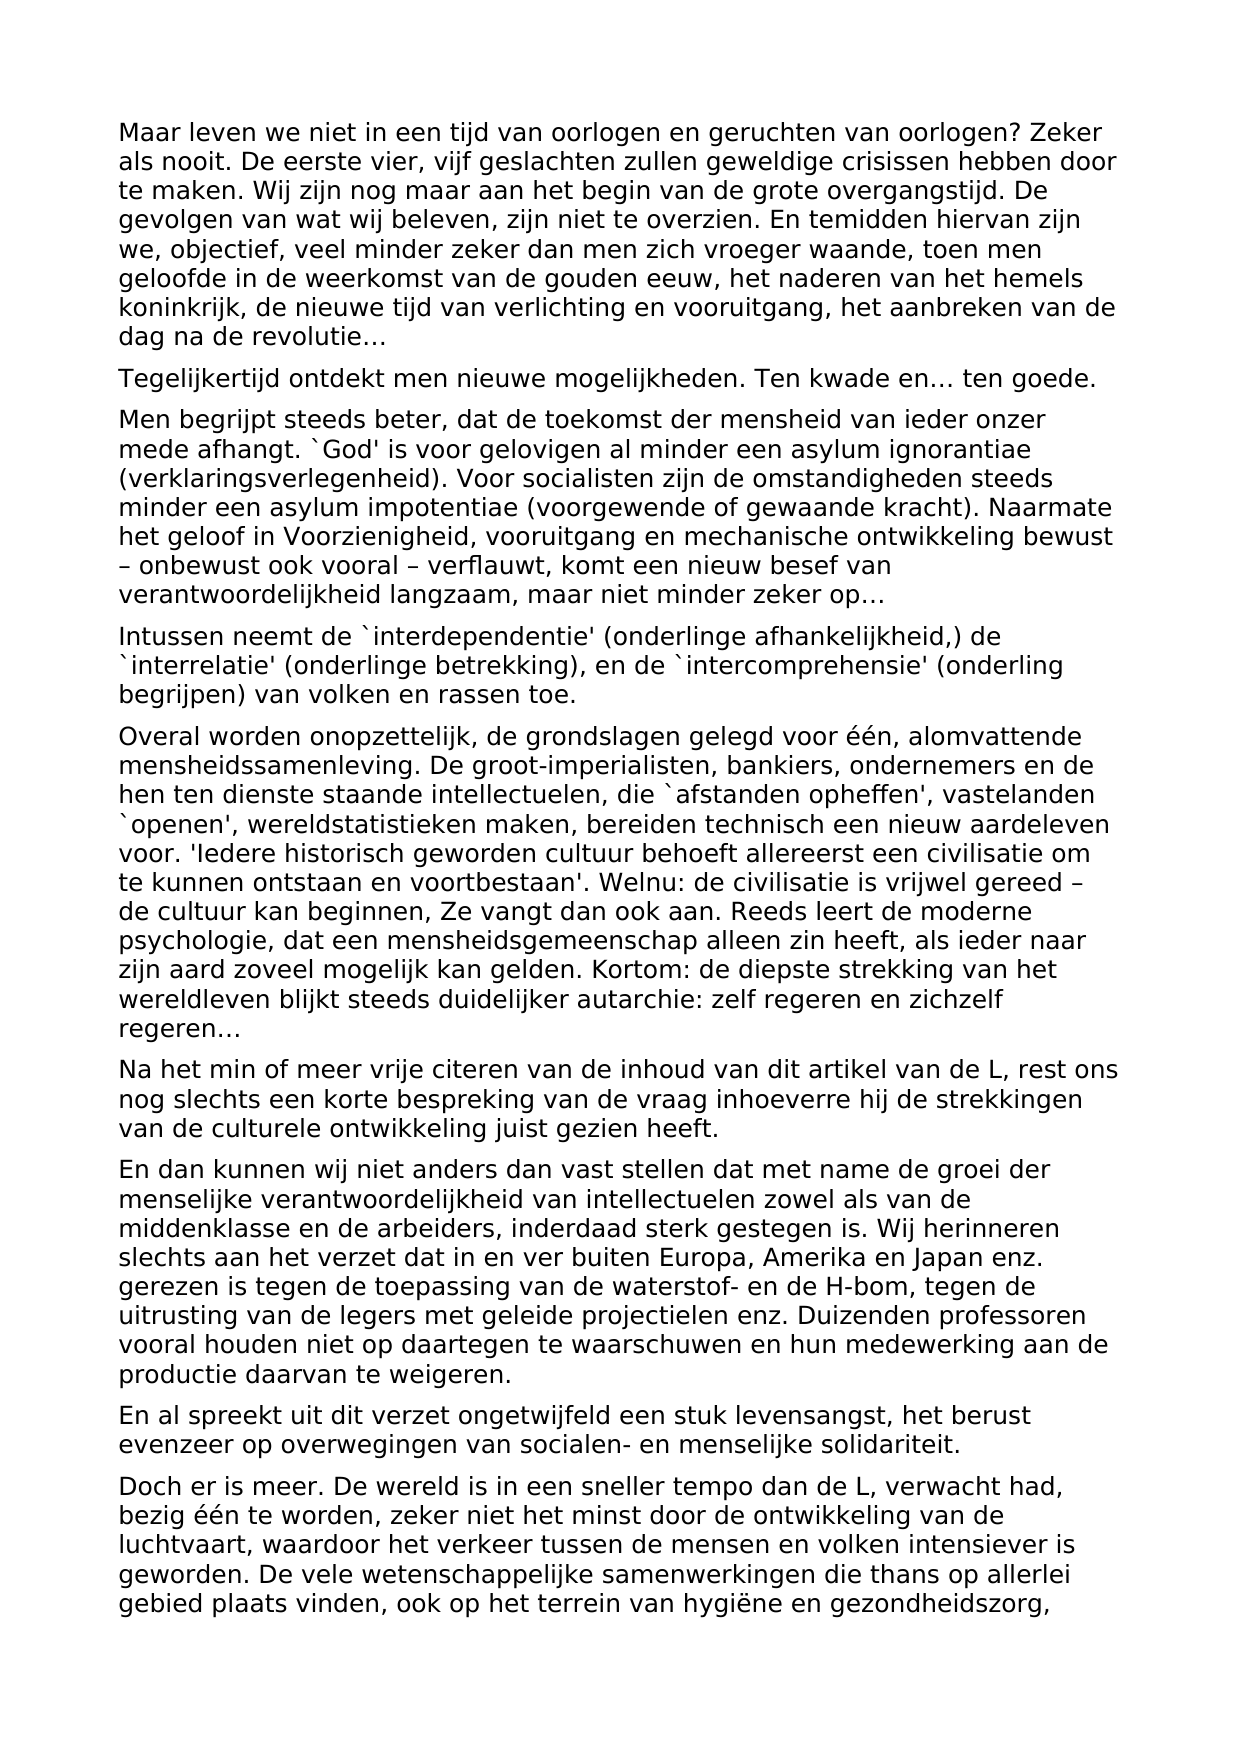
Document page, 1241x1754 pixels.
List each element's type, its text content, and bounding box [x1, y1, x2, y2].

text Intussen neemt de `interdependentie' (onderlinge afhankelijkheid,) de `interrelatie' (onderlinge betrekking), en de `intercomprehensie' (onderling begrijpen) van volken en rassen toe. [118, 622, 1122, 710]
text En dan kunnen wij niet anders dan vast stellen dat met name de groei der menselijke verantwoordelijkheid van intellectuelen zowel als van de middenklasse en de arbeiders, inderdaad sterk gestegen is. Wij herinneren slechts aan het verzet dat in en ver buiten Europa, Amerika en Japan enz. gerezen is tegen de toepassing van de waterstof- en de H-bom, tegen de uitrusting van de legers met geleide projectielen enz. Duizenden professoren vooral houden niet op daartegen te waarschuwen en hun medewerking aan de productie daarvan te weigeren. [118, 1156, 1122, 1389]
text Maar leven we niet in een tijd van oorlogen en geruchten van oorlogen? Zeker als nooit. De eerste vier, vijf geslachten zullen geweldige crisissen hebben door te maken. Wij zijn nog maar aan het begin van de grote overgangstijd. De gevolgen van wat wij beleven, zijn niet te overzien. En temidden hiervan zijn we, objectief, veel minder zeker dan men zich vroeger waande, toen men geloofde in de weerkomst van de gouden eeuw, het naderen van het hemels koninkrijk, de nieuwe tijd van verlichting en vooruitgang, het aanbreken van de dag na de revolutie… [118, 118, 1122, 351]
text Doch er is meer. De wereld is in een sneller tempo dan de L, verwacht had, bezig één te worden, zeker niet het minst door de ontwikkeling van de luchtvaart, waardoor het verkeer tussen de mensen en volken intensiever is geworden. De vele wetenschappelijke samenwerkingen die thans op allerlei gebied plaats vinden, ook op het terrein van hygiëne en gezondheidszorg, [118, 1472, 1122, 1618]
text Tegelijkertijd ontdekt men nieuwe mogelijkheden. Ten kwade en… ten goede. [118, 364, 1122, 393]
text Na het min of meer vrije citeren van de inhoud van dit artikel van de L, rest ons nog slechts een korte bespreking van de vraag inhoeverre hij de strekkingen van de culturele ontwikkeling juist gezien heeft. [118, 1056, 1122, 1143]
text Overal worden onopzettelijk, de grondslagen gelegd voor één, alomvattende mensheidssamenleving. De groot-imperialisten, bankiers, ondernemers en de hen ten dienste staande intellectuelen, die `afstanden opheffen', vastelanden `openen', wereldstatistieken maken, bereiden technisch een nieuw aardeleven voor. 'Iedere historisch geworden cultuur behoeft allereerst een civilisatie om te kunnen ontstaan en voortbestaan'. Welnu: de civilisatie is vrijwel gereed – de cultuur kan beginnen, Ze vangt dan ook aan. Reeds leert de moderne psychologie, dat een mensheidsgemeenschap alleen zin heeft, als ieder naar zijn aard zoveel mogelijk kan gelden. Kortom: de diepste strekking van het wereldleven blijkt steeds duidelijker autarchie: zelf regeren en zichzelf regeren… [118, 722, 1122, 1043]
text En al spreekt uit dit verzet ongetwijfeld een stuk levensangst, het berust evenzeer op overwegingen van socialen- en menselijke solidariteit. [118, 1401, 1122, 1460]
text Men begrijpt steeds beter, dat de toekomst der mensheid van ieder onzer mede afhangt. `God' is voor gelovigen al minder een asylum ignorantiae (verklaringsverlegenheid). Voor socialisten zijn de omstandigheden steeds minder een asylum impotentiae (voorgewende of gewaande kracht). Naarmate het geloof in Voorzienigheid, vooruitgang en mechanische ontwikkeling bewust – onbewust ook vooral – verflauwt, komt een nieuw besef van verantwoordelijkheid langzaam, maar niet minder zeker op… [118, 406, 1122, 610]
